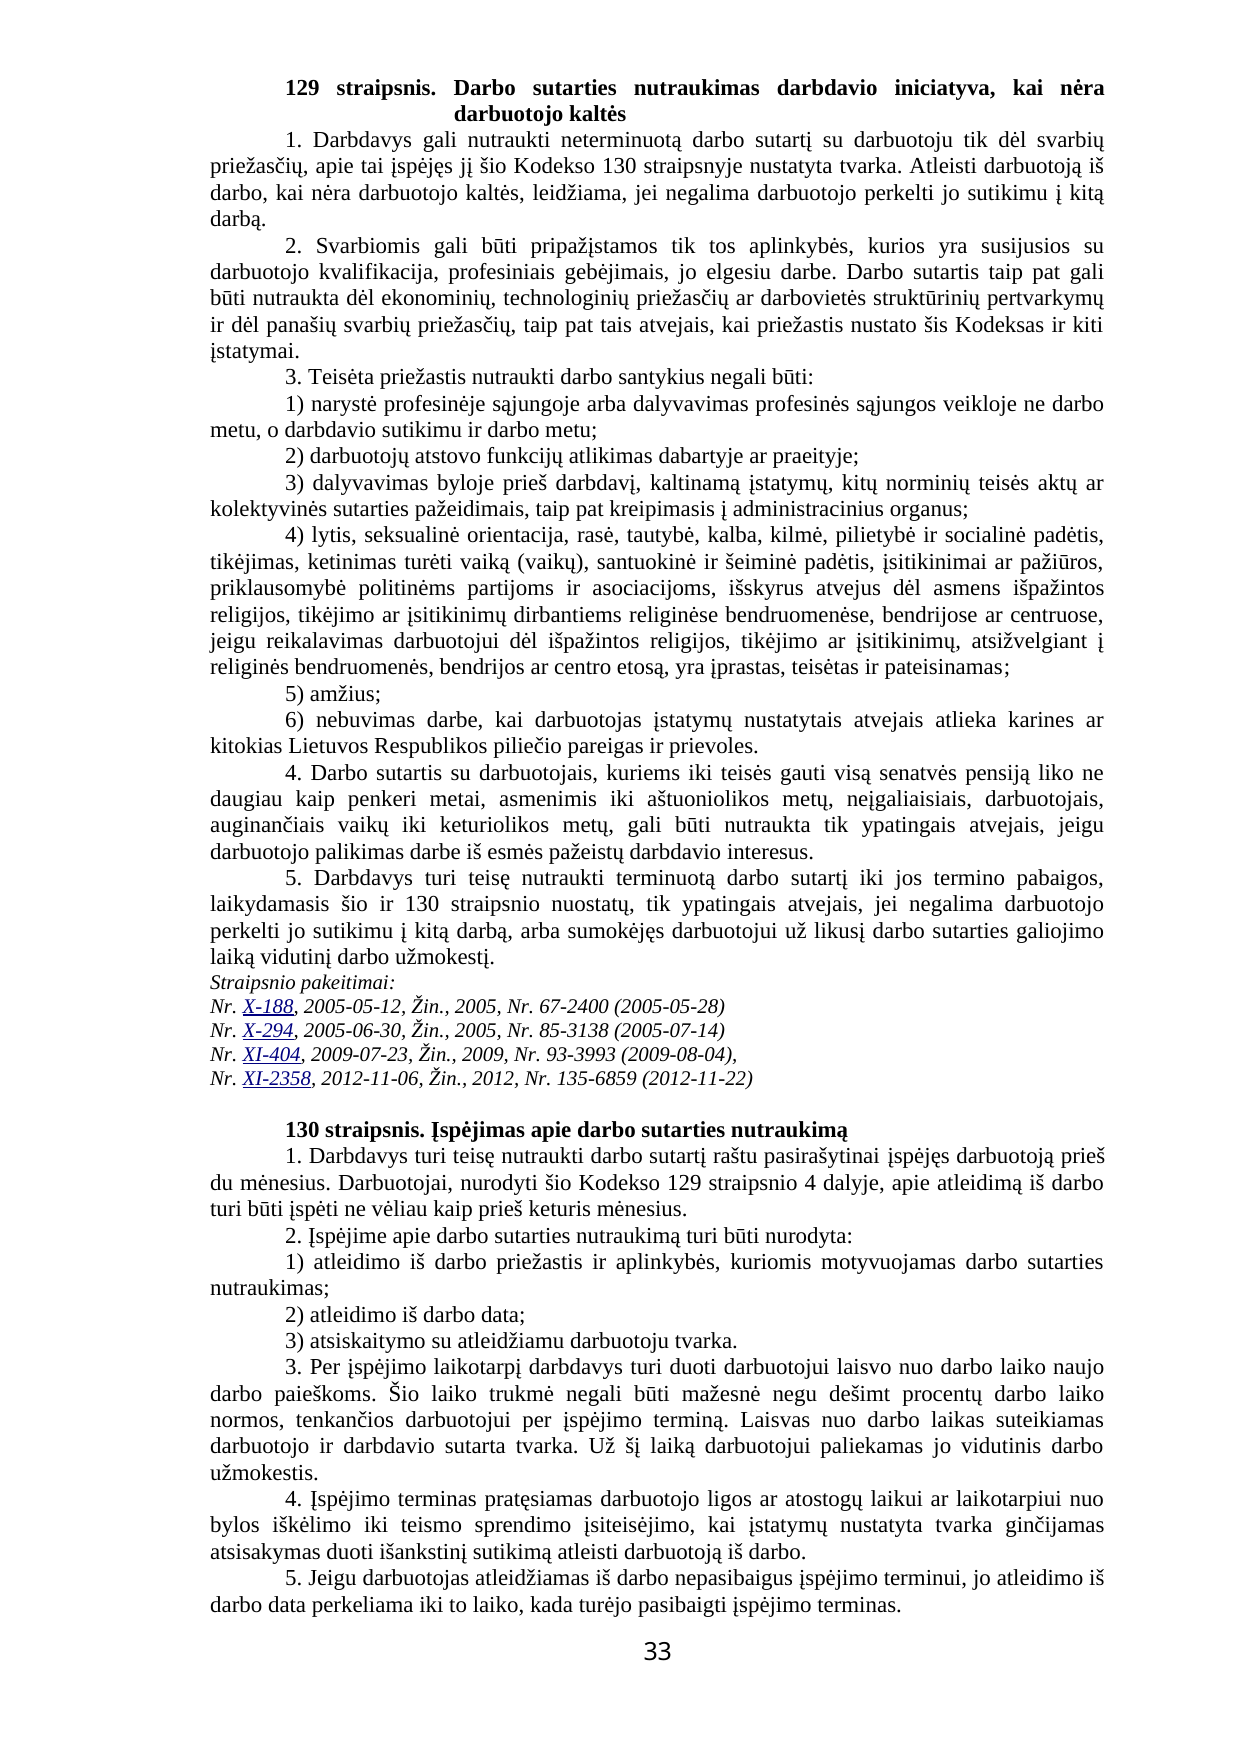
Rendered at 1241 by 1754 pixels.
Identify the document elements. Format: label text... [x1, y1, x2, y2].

text 3. Teisėta priežastis nutraukti darbo santykius negali būti: [210, 363, 1106, 390]
text 1. Darbdavys turi teisę nutraukti darbo sutartį raštu pasirašytinai įspėjęs darbuotoją prieš du mėnesius. Darbuotojai, nurodyti šio Kodekso 129 straipsnio 4 dalyje, apie atleidimą iš darbo turi būti įspėti ne vėliau kaip prieš keturis mėnesius. [210, 1143, 1106, 1222]
text 4) lytis, seksualinė orientacija, rasė, tautybė, kalba, kilmė, pilietybė ir socialinė padėtis, tikėjimas, ketinimas turėti vaiką (vaikų), santuokinė ir šeiminė padėtis, įsitikinimai ar pažiūros, priklausomybė politinėms partijoms ir asociacijoms, išskyrus atvejus dėl asmens išpažintos religijos, tikėjimo ar įsitikinimų dirbantiems religinėse bendruomenėse, bendrijose ar centruose, jeigu reikalavimas darbuotojui dėl išpažintos religijos, tikėjimo ar įsitikinimų, atsižvelgiant į religinės bendruomenės, bendrijos ar centro etosą, yra įprastas, teisėtas ir pateisinamas; [210, 522, 1106, 680]
text 130 straipsnis. Įspėjimas apie darbo sutarties nutraukimą [210, 1116, 1106, 1143]
text Nr. XI-404, 2009-07-23, Žin., 2009, Nr. 93-3993 (2009-08-04), [210, 1042, 1106, 1066]
text 1. Darbdavys gali nutraukti neterminuotą darbo sutartį su darbuotoju tik dėl svarbių priežasčių, apie tai įspėjęs jį šio Kodekso 130 straipsnyje nustatyta tvarka. Atleisti darbuotoją iš darbo, kai nėra darbuotojo kaltės, leidžiama, jei negalima darbuotojo perkelti jo sutikimu į kitą darbą. [210, 126, 1106, 232]
text 3) dalyvavimas byloje prieš darbdavį, kaltinamą įstatymų, kitų norminių teisės aktų ar kolektyvinės sutarties pažeidimais, taip pat kreipimasis į administracinius organus; [210, 469, 1106, 522]
text Nr. X-188, 2005-05-12, Žin., 2005, Nr. 67-2400 (2005-05-28) [210, 994, 1106, 1018]
text Straipsnio pakeitimai: [210, 969, 1106, 994]
text 1) narystė profesinėje sąjungoje arba dalyvavimas profesinės sąjungos veikloje ne darbo metu, o darbdavio sutikimu ir darbo metu; [210, 390, 1106, 442]
text 5) amžius; [210, 680, 1106, 706]
text 2. Svarbiomis gali būti pripažįstamos tik tos aplinkybės, kurios yra susijusios su darbuotojo kvalifikacija, profesiniais gebėjimais, jo elgesiu darbe. Darbo sutartis taip pat gali būti nutraukta dėl ekonominių, technologinių priežasčių ar darbovietės struktūrinių pertvarkymų ir dėl panašių svarbių priežasčių, taip pat tais atvejais, kai priežastis nustato šis Kodeksas ir kiti įstatymai. [210, 232, 1106, 363]
text 3. Per įspėjimo laikotarpį darbdavys turi duoti darbuotojui laisvo nuo darbo laiko naujo darbo paieškoms. Šio laiko trukmė negali būti mažesnė negu dešimt procentų darbo laiko normos, tenkančios darbuotojui per įspėjimo terminą. Laisvas nuo darbo laikas suteikiamas darbuotojo ir darbdavio sutarta tvarka. Už šį laiką darbuotojui paliekamas jo vidutinis darbo užmokestis. [210, 1353, 1106, 1485]
text 129 straipsnis. Darbo sutarties nutraukimas darbdavio iniciatyva, kai nėra darbuotojo kaltės [285, 73, 1106, 126]
text 4. Įspėjimo terminas pratęsiamas darbuotojo ligos ar atostogų laikui ar laikotarpiui nuo bylos iškėlimo iki teismo sprendimo įsiteisėjimo, kai įstatymų nustatyta tvarka ginčijamas atsisakymas duoti išankstinį sutikimą atleisti darbuotoją iš darbo. [210, 1485, 1106, 1564]
text 2) darbuotojų atstovo funkcijų atlikimas dabartyje ar praeityje; [210, 442, 1106, 469]
text 5. Darbdavys turi teisę nutraukti terminuotą darbo sutartį iki jos termino pabaigos, laikydamasis šio ir 130 straipsnio nuostatų, tik ypatingais atvejais, jei negalima darbuotojo perkelti jo sutikimu į kitą darbą, arba sumokėjęs darbuotojui už likusį darbo sutarties galiojimo laiką vidutinį darbo užmokestį. [210, 864, 1106, 969]
text 4. Darbo sutartis su darbuotojais, kuriems iki teisės gauti visą senatvės pensiją liko ne daugiau kaip penkeri metai, asmenimis iki aštuoniolikos metų, neįgaliaisiais, darbuotojais, auginančiais vaikų iki keturiolikos metų, gali būti nutraukta tik ypatingais atvejais, jeigu darbuotojo palikimas darbe iš esmės pažeistų darbdavio interesus. [210, 759, 1106, 864]
text 3) atsiskaitymo su atleidžiamu darbuotoju tvarka. [210, 1327, 1106, 1353]
text 1) atleidimo iš darbo priežastis ir aplinkybės, kuriomis motyvuojamas darbo sutarties nutraukimas; [210, 1248, 1106, 1301]
text Nr. XI-2358, 2012-11-06, Žin., 2012, Nr. 135-6859 (2012-11-22) [210, 1066, 1106, 1090]
text 5. Jeigu darbuotojas atleidžiamas iš darbo nepasibaigus įspėjimo terminui, jo atleidimo iš darbo data perkeliama iki to laiko, kada turėjo pasibaigti įspėjimo terminas. [210, 1564, 1106, 1617]
text Nr. X-294, 2005-06-30, Žin., 2005, Nr. 85-3138 (2005-07-14) [210, 1018, 1106, 1042]
text 6) nebuvimas darbe, kai darbuotojas įstatymų nustatytais atvejais atlieka karines ar kitokias Lietuvos Respublikos piliečio pareigas ir prievoles. [210, 706, 1106, 759]
text 2) atleidimo iš darbo data; [210, 1301, 1106, 1327]
text 2. Įspėjime apie darbo sutarties nutraukimą turi būti nurodyta: [210, 1222, 1106, 1248]
